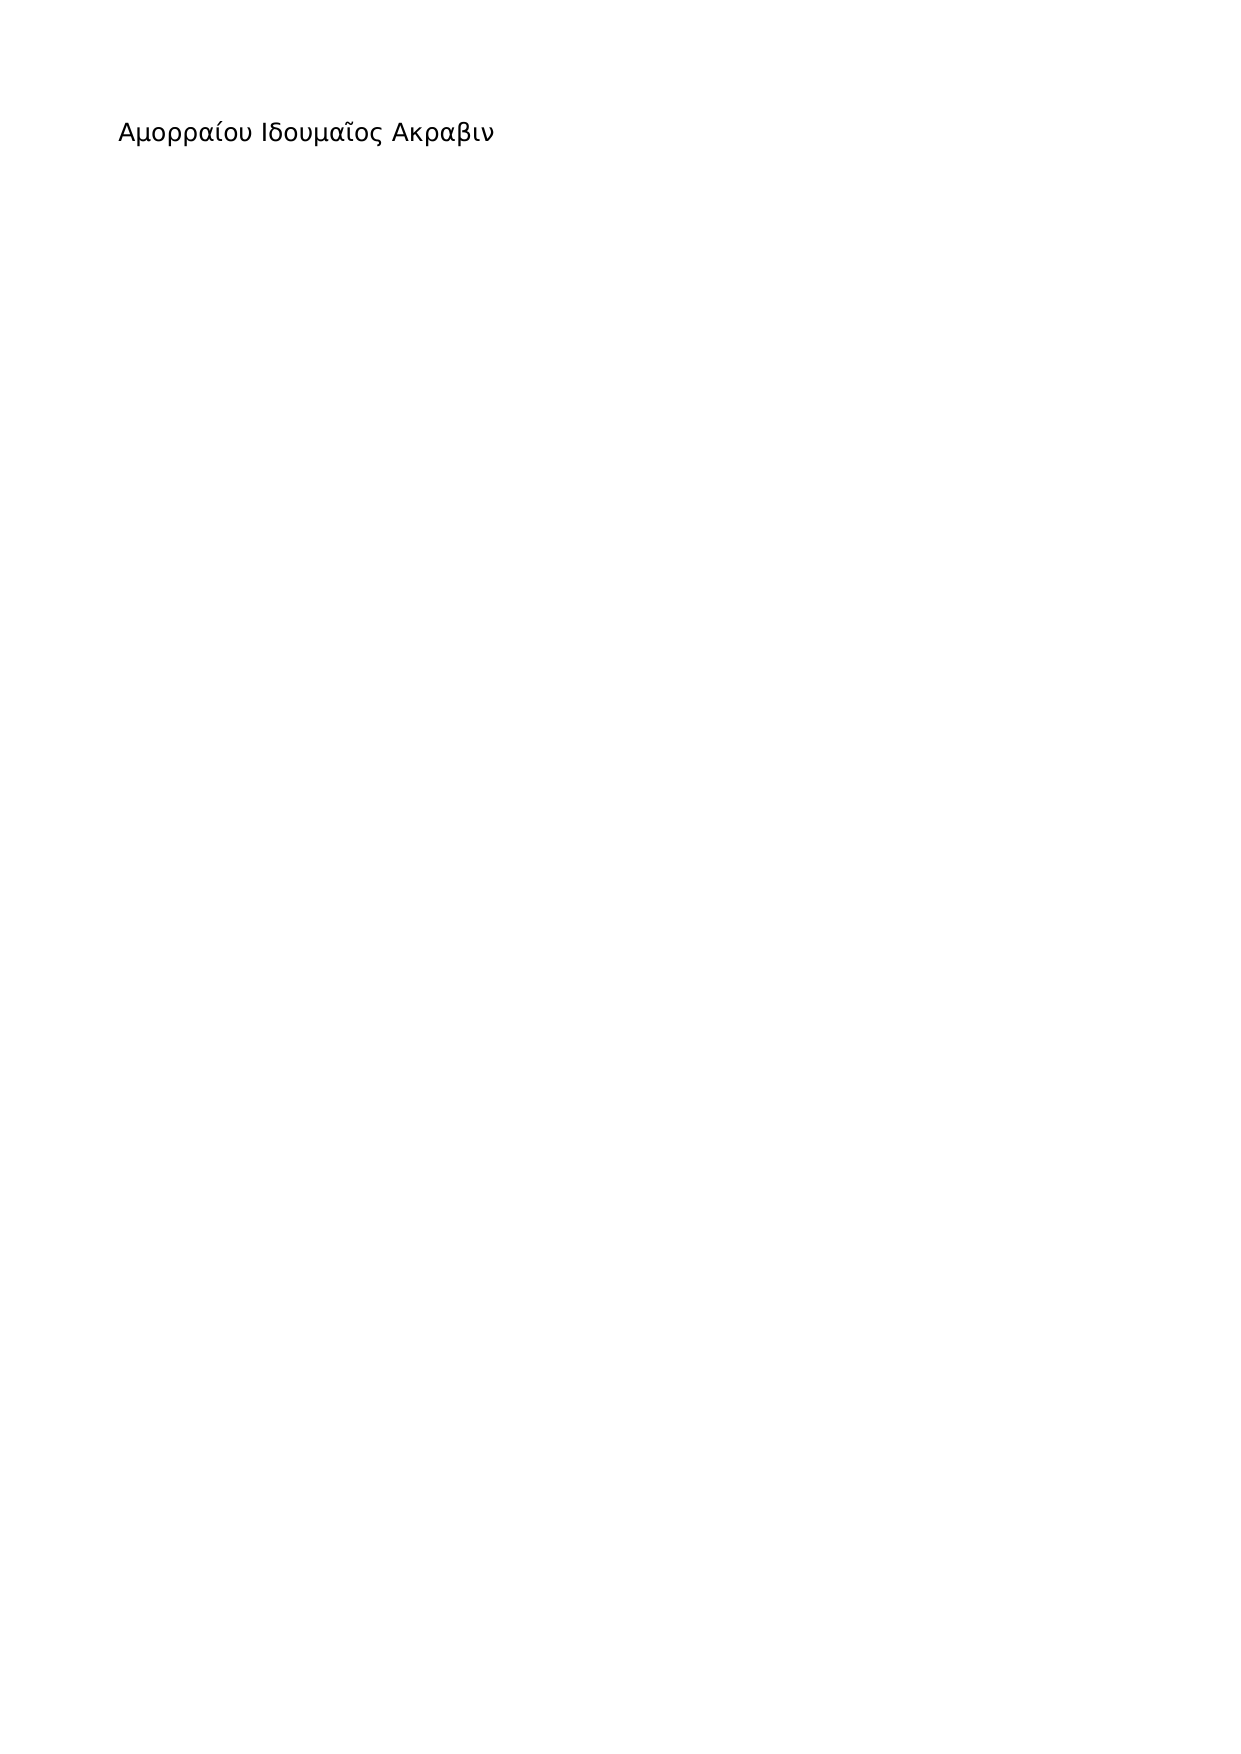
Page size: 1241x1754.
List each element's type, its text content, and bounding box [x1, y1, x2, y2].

text Αμορραίου Ιδουμαῖος Ακραβιν [118, 118, 1122, 147]
